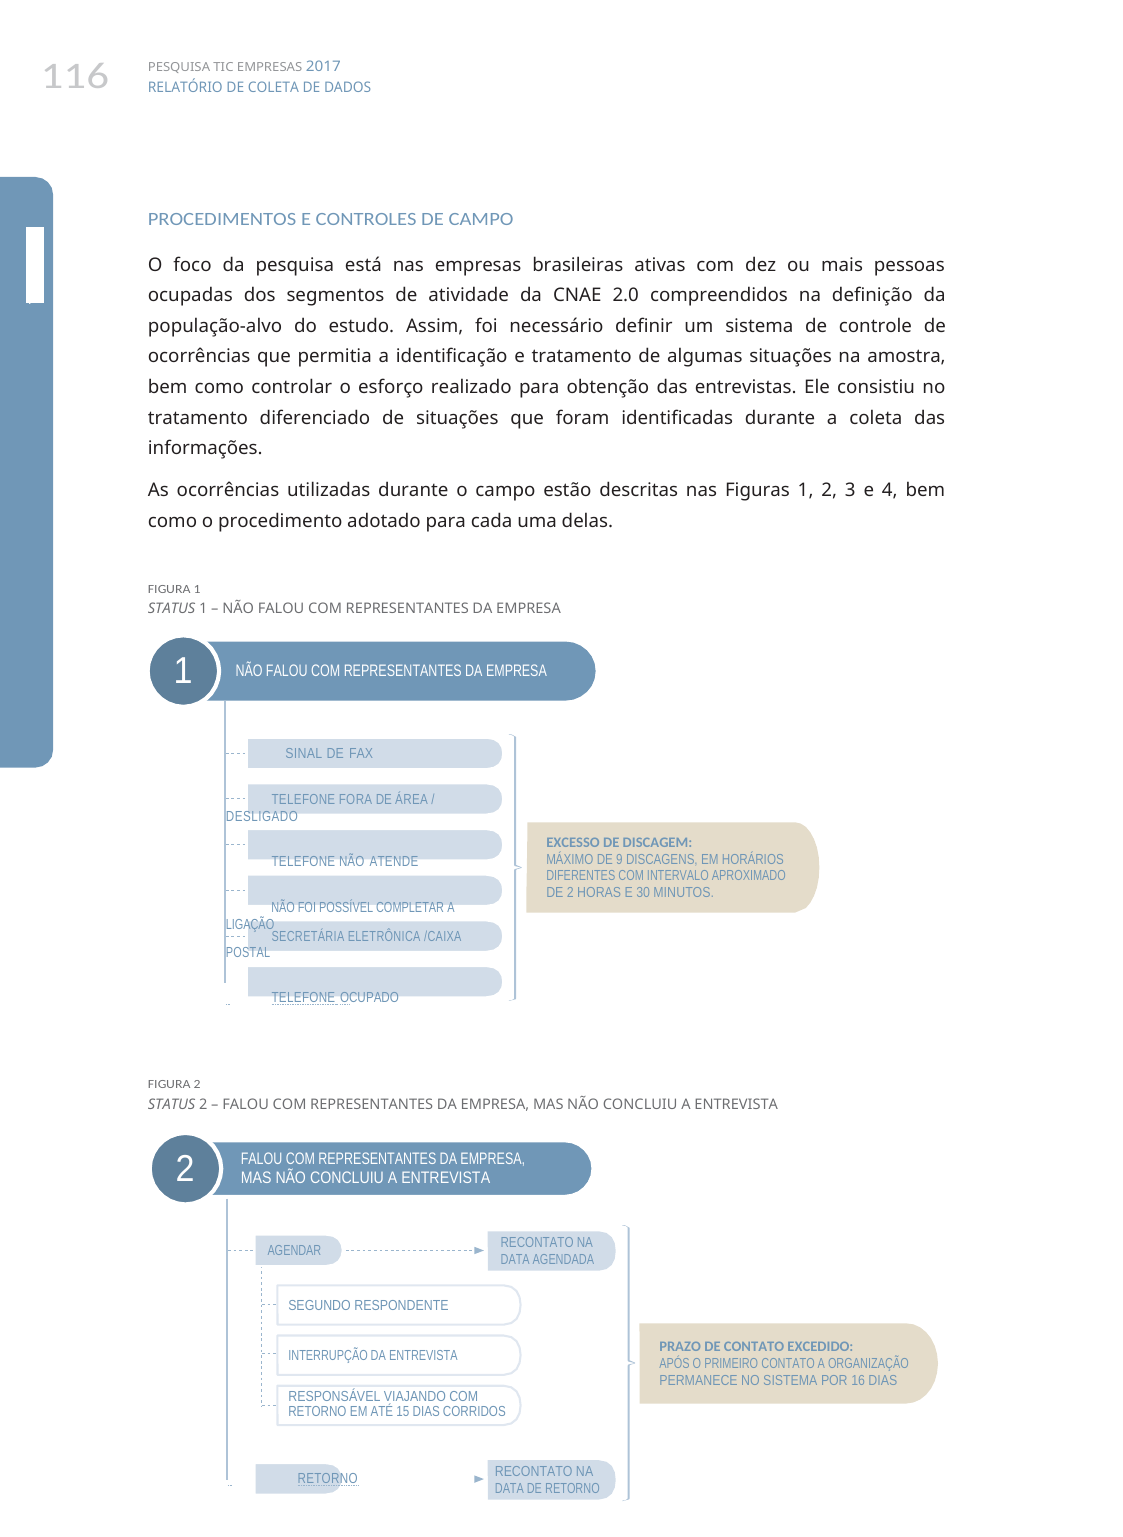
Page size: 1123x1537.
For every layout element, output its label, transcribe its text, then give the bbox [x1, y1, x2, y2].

text STATUS 2 – FALOU COM REPRESENTANTES DA EMPRESA, MAS NÃO CONCLUIU A ENTREVISTA [148, 1094, 1094, 1114]
text FIGURA 2 [148, 1077, 1094, 1092]
text PROCEDIMENTOS E CONTROLES DE CAMPO [148, 207, 1094, 230]
text STATUS 1 – NÃO FALOU COM REPRESENTANTES DA EMPRESA [148, 598, 1094, 618]
text FIGURA 1 [148, 581, 1094, 596]
text As ocorrências utilizadas durante o campo estão descritas nas Figuras 1, 2, 3 e 4, bem como o procedimento adotado para cada uma delas. [148, 477, 946, 533]
text PORTUGUÊS [28, 229, 44, 303]
text O foco da pesquisa está nas empresas brasileiras ativas com dez ou mais pessoas ocupadas dos segmentos de atividade da CNAE 2.0 compreendidos na definição da população-alvo do estudo. Assim, foi necessário definir um sistema de controle de ocorrências que permitia a identificação e tratamento de algumas situações na amostra, bem como controlar o esforço realizado para obtenção das entrevistas. Ele consistiu no tratamento diferenciado de situações que foram identificadas durante a coleta das informações. [148, 251, 946, 460]
